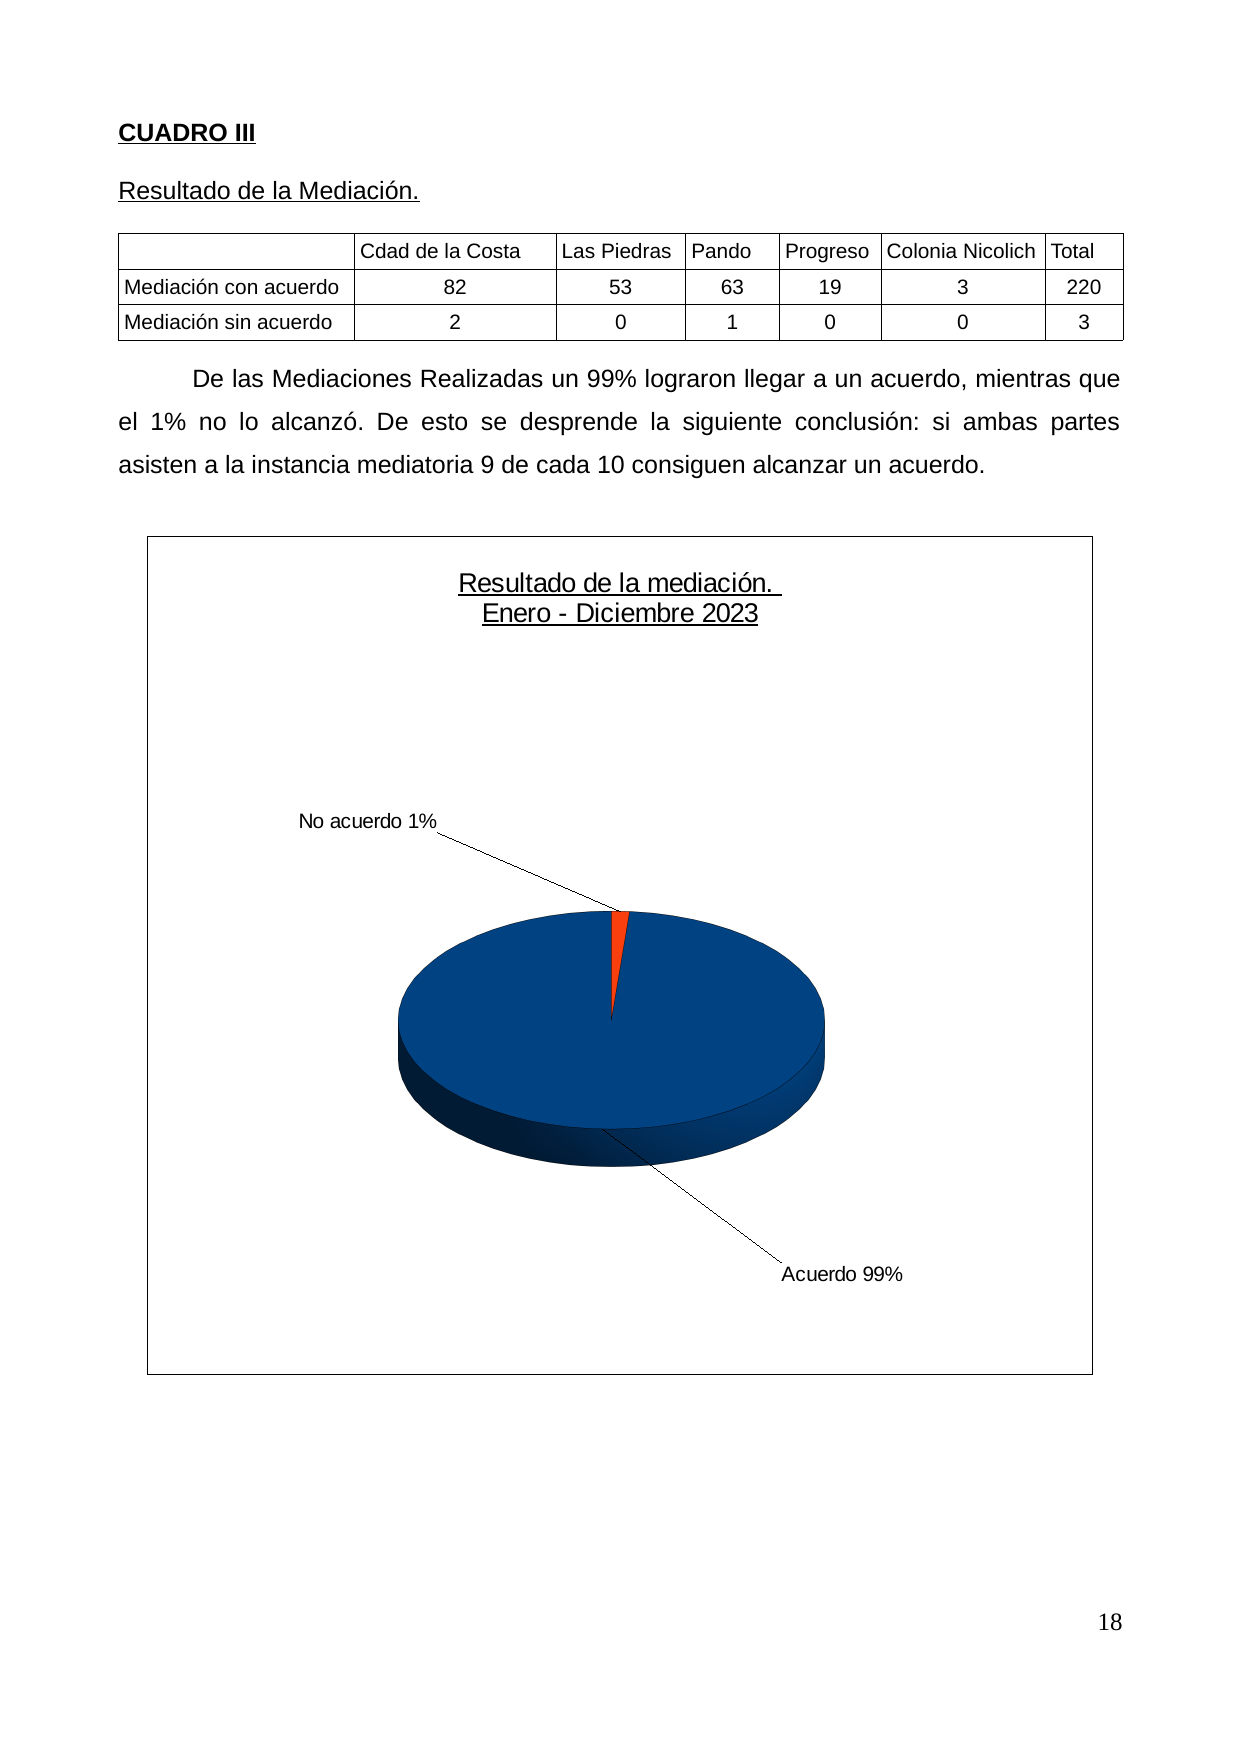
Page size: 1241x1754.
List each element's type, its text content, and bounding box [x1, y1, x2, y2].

table_cell 82 [355, 270, 556, 304]
table_cell 0 [557, 305, 685, 340]
table_header [119, 234, 354, 269]
table_header Cdad de la Costa [355, 234, 556, 269]
table_cell 1 [686, 305, 779, 340]
table_cell 0 [780, 305, 881, 340]
table_cell Mediación con acuerdo [119, 270, 354, 304]
table_cell 0 [882, 305, 1045, 340]
table_cell 63 [686, 270, 779, 304]
table_cell 220 [1046, 270, 1123, 304]
table_header Pando [686, 234, 779, 269]
table_cell 3 [1046, 305, 1123, 340]
table_cell 19 [780, 270, 881, 304]
subtitle Resultado de la Mediación. [118, 176, 1122, 204]
subtitle CUADRO III [118, 118, 1122, 147]
table_header Colonia Nicolich [882, 234, 1045, 269]
table_cell 2 [355, 305, 556, 340]
table_header Progreso [780, 234, 881, 269]
table_header Las Piedras [557, 234, 685, 269]
table_cell 53 [557, 270, 685, 304]
table_cell Mediación sin acuerdo [119, 305, 354, 340]
text De las Mediaciones Realizadas un 99% lograron llegar a un acuerdo, mientras que el 1% no lo alcanzó. De esto se desprende la siguiente conclusión: si ambas partes asisten a la instancia mediatoria 9 de cada 10 consiguen alcanzar un acuerdo. [118, 364, 1122, 479]
table_cell 3 [882, 270, 1045, 304]
table_header Total [1046, 234, 1123, 269]
